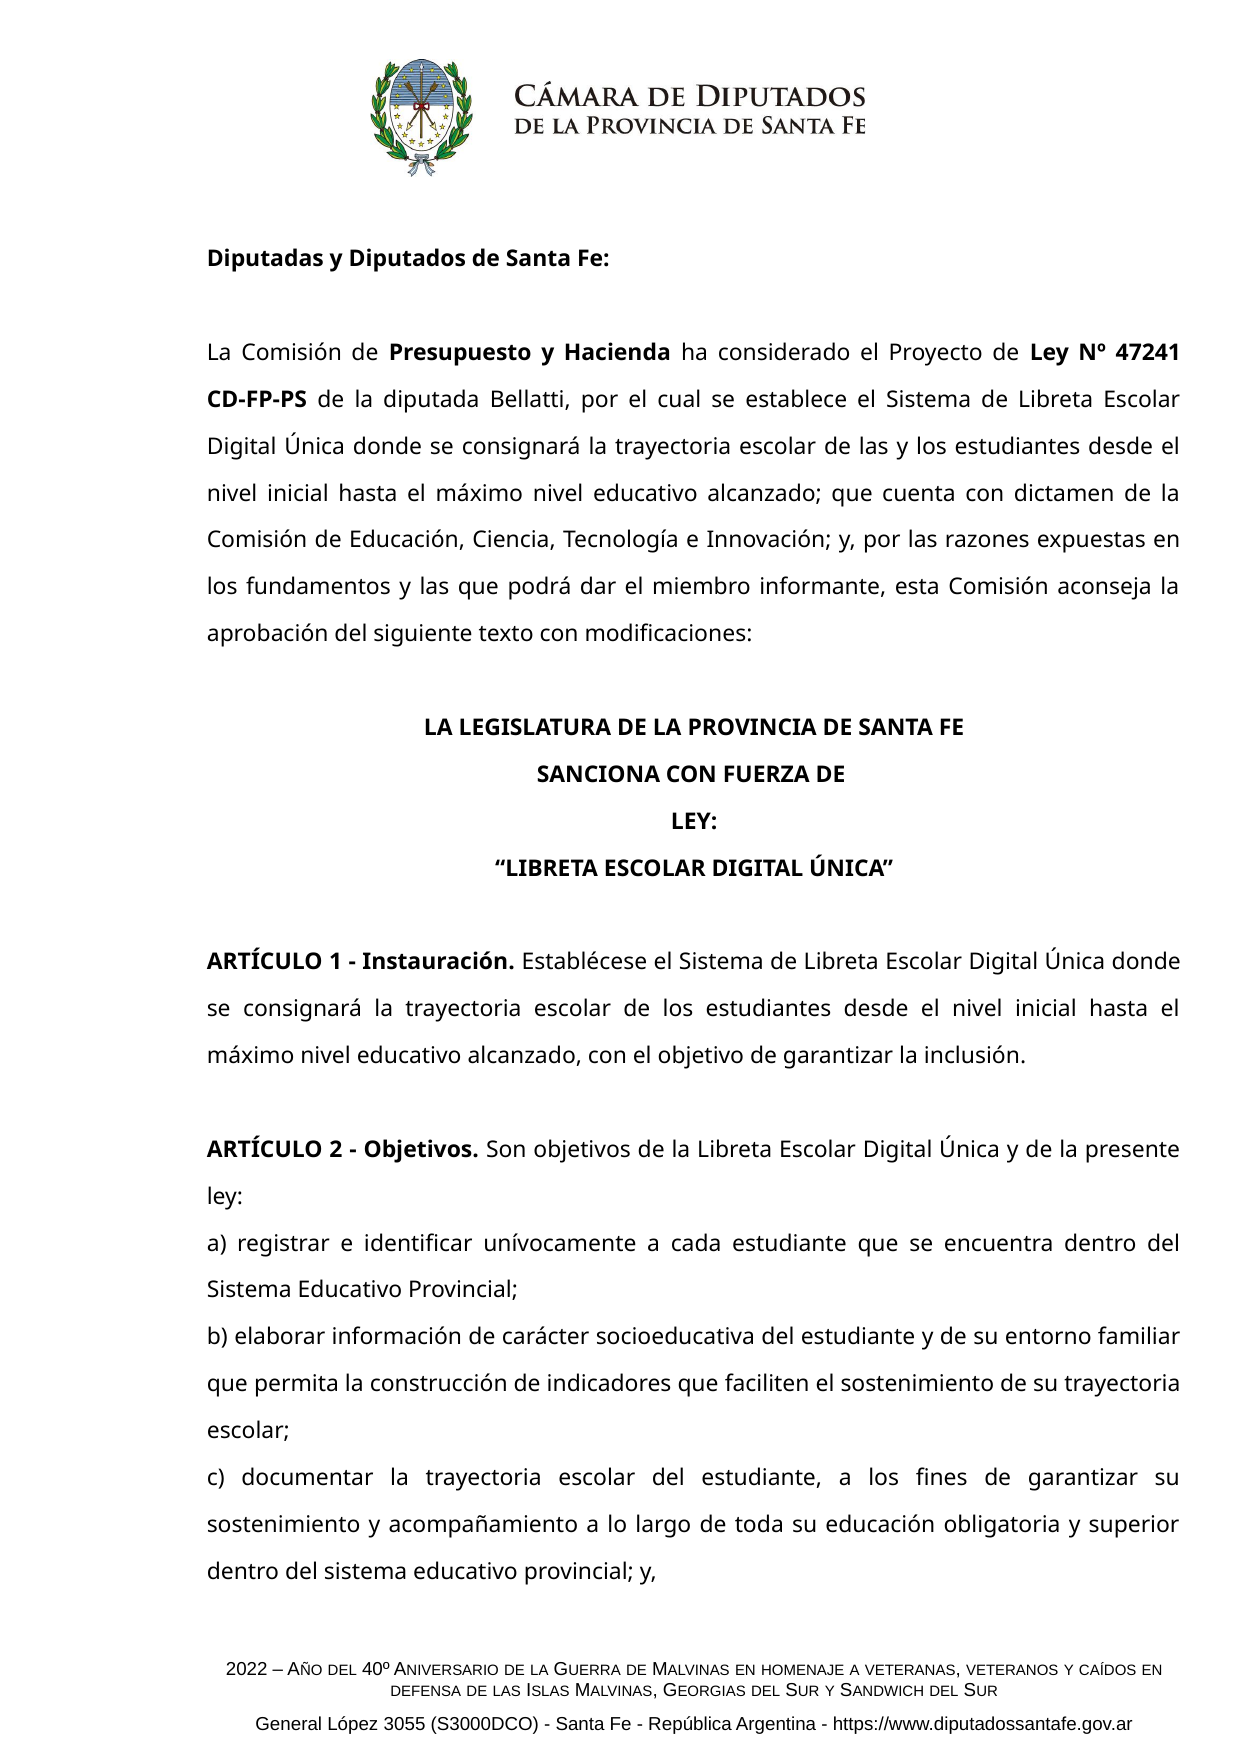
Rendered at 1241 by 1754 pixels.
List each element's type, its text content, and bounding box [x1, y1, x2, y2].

text LEY: [207, 805, 1181, 836]
text c) documentar la trayectoria escolar del estudiante, a los fines de garantizar su sostenimiento y acompañamiento a lo largo de toda su educación obligatoria y superior dentro del sistema educativo provincial; y, [207, 1461, 1181, 1586]
text “LIBRETA ESCOLAR DIGITAL ÚNICA” [207, 852, 1181, 883]
text La Comisión de Presupuesto y Hacienda ha considerado el Proyecto de Ley Nº 47241 CD-FP-PS de la diputada Bellatti, por el cual se establece el Sistema de Libreta Escolar Digital Única donde se consignará la trayectoria escolar de las y los estudiantes desde el nivel inicial hasta el máximo nivel educativo alcanzado; que cuenta con dictamen de la Comisión de Educación, Ciencia, Tecnología e Innovación; y, por las razones expuestas en los fundamentos y las que podrá dar el miembro informante, esta Comisión aconseja la aprobación del siguiente texto con modificaciones: [207, 336, 1181, 648]
text a) registrar e identificar unívocamente a cada estudiante que se encuentra dentro del Sistema Educativo Provincial; [207, 1227, 1181, 1305]
text LA LEGISLATURA DE LA PROVINCIA DE SANTA FE [207, 711, 1181, 742]
text ARTÍCULO 2 - Objetivos. Son objetivos de la Libreta Escolar Digital Única y de la presente ley: [207, 1133, 1181, 1211]
picture [370, 59, 866, 181]
text b) elaborar información de carácter socioeducativa del estudiante y de su entorno familiar que permita la construcción de indicadores que faciliten el sostenimiento de su trayectoria escolar; [207, 1320, 1181, 1445]
text SANCIONA CON FUERZA DE [207, 758, 1181, 789]
text Diputadas y Diputados de Santa Fe: [207, 242, 1181, 273]
text ARTÍCULO 1 - Instauración. Establécese el Sistema de Libreta Escolar Digital Única donde se consignará la trayectoria escolar de los estudiantes desde el nivel inicial hasta el máximo nivel educativo alcanzado, con el objetivo de garantizar la inclusión. [207, 945, 1181, 1070]
